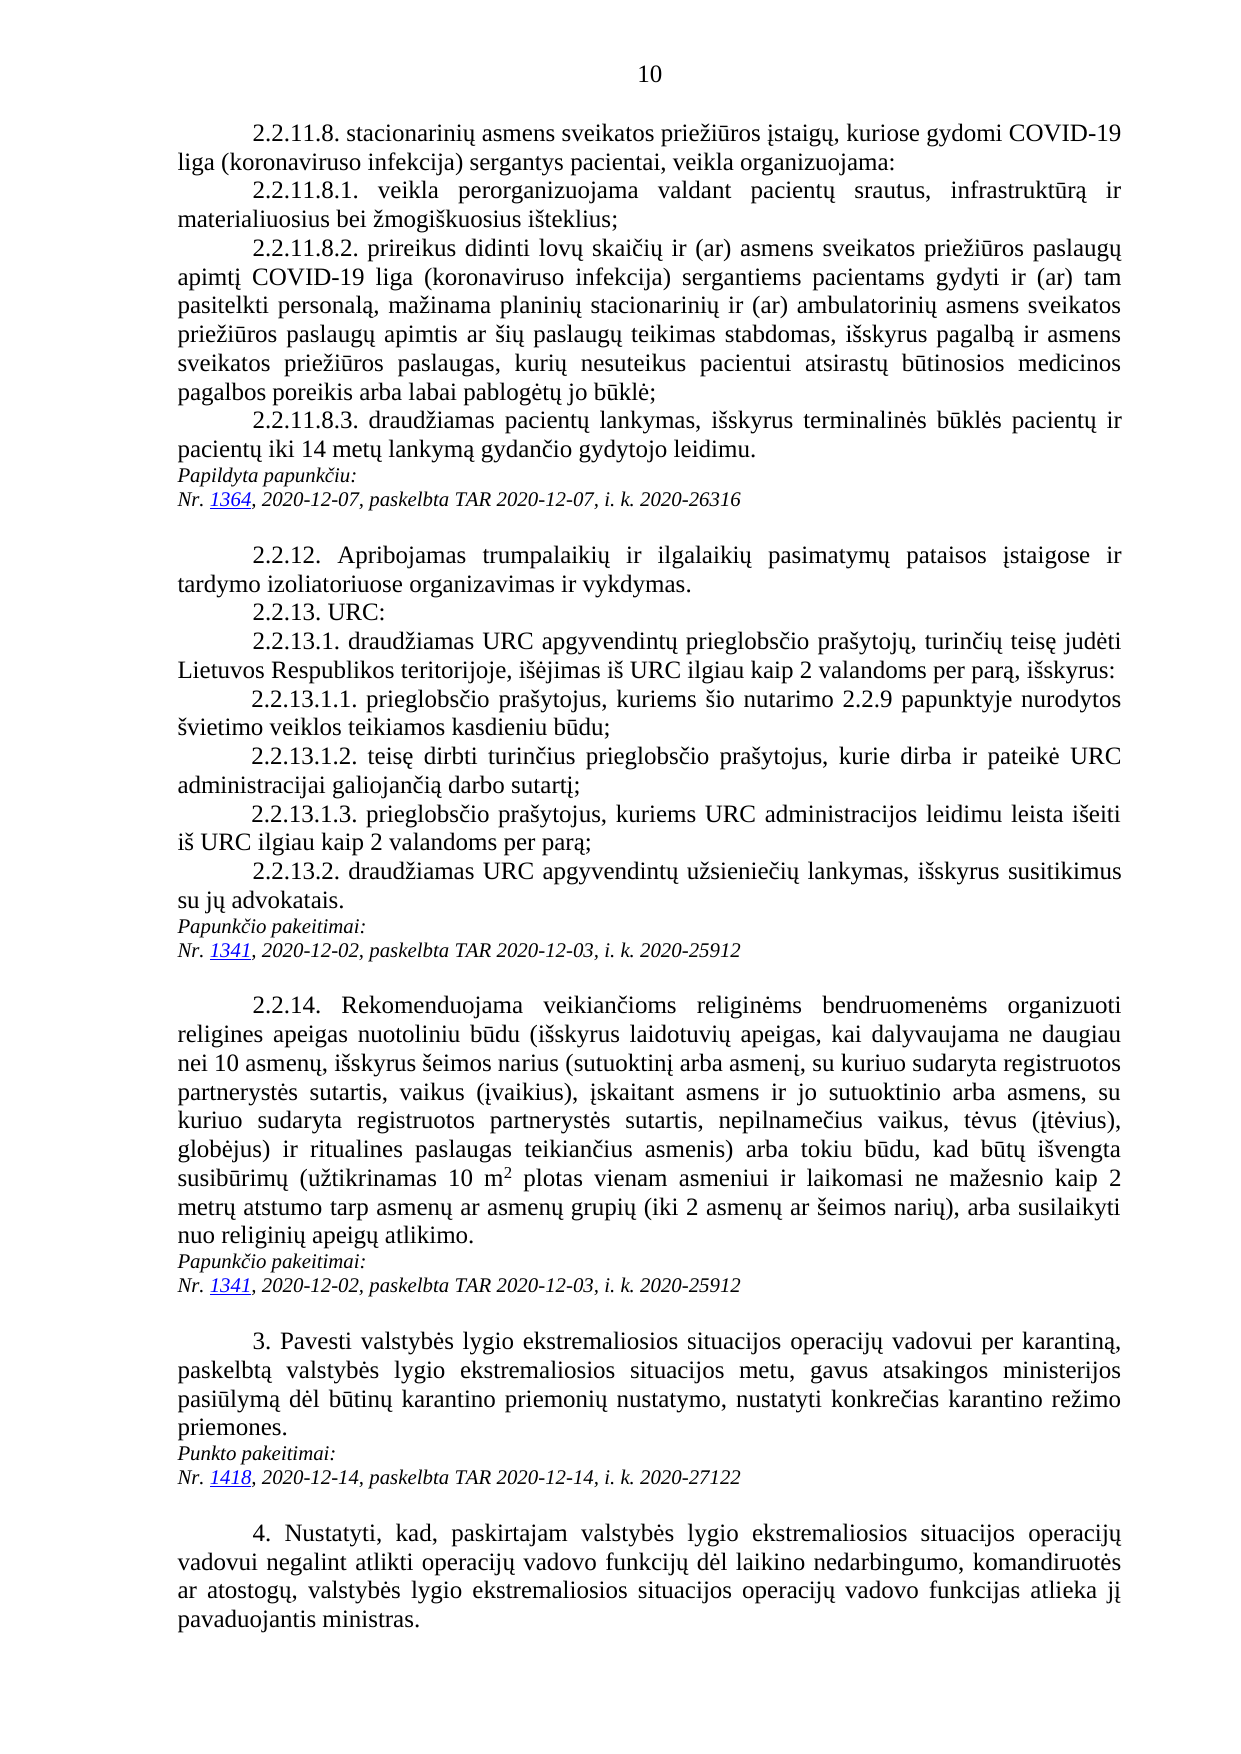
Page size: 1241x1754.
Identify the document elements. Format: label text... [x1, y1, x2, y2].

text 2.2.11.8. stacionarinių asmens sveikatos priežiūros įstaigų, kuriose gydomi COVID-19 liga (koronaviruso infekcija) sergantys pacientai, veikla organizuojama: [177, 118, 1122, 176]
text Papunkčio pakeitimai: [177, 1249, 1122, 1273]
text 2.2.13.2. draudžiamas URC apgyvendintų užsieniečių lankymas, išskyrus susitikimus su jų advokatais. [177, 856, 1122, 914]
text Nr. 1418, 2020-12-14, paskelbta TAR 2020-12-14, i. k. 2020-27122 [177, 1465, 1122, 1489]
text Nr. 1341, 2020-12-02, paskelbta TAR 2020-12-03, i. k. 2020-25912 [177, 1273, 1122, 1297]
text 2.2.11.8.3. draudžiamas pacientų lankymas, išskyrus terminalinės būklės pacientų ir pacientų iki 14 metų lankymą gydančio gydytojo leidimu. [177, 406, 1122, 463]
text Papildyta papunkčiu: [177, 463, 1122, 487]
text 2.2.12. Apribojamas trumpalaikių ir ilgalaikių pasimatymų pataisos įstaigose ir tardymo izoliatoriuose organizavimas ir vykdymas. [177, 540, 1122, 597]
text 4. Nustatyti, kad, paskirtajam valstybės lygio ekstremaliosios situacijos operacijų vadovui negalint atlikti operacijų vadovo funkcijų dėl laikino nedarbingumo, komandiruotės ar atostogų, valstybės lygio ekstremaliosios situacijos operacijų vadovo funkcijas atlieka jį pavaduojantis ministras. [177, 1518, 1122, 1633]
text Papunkčio pakeitimai: [177, 914, 1122, 938]
text 3. Pavesti valstybės lygio ekstremaliosios situacijos operacijų vadovui per karantiną, paskelbtą valstybės lygio ekstremaliosios situacijos metu, gavus atsakingos ministerijos pasiūlymą dėl būtinų karantino priemonių nustatymo, nustatyti konkrečias karantino režimo priemones. [177, 1326, 1122, 1441]
text 2.2.14. Rekomenduojama veikiančioms religinėms bendruomenėms organizuoti religines apeigas nuotoliniu būdu (išskyrus laidotuvių apeigas, kai dalyvaujama ne daugiau nei 10 asmenų, išskyrus šeimos narius (sutuoktinį arba asmenį, su kuriuo sudaryta registruotos partnerystės sutartis, vaikus (įvaikius), įskaitant asmens ir jo sutuoktinio arba asmens, su kuriuo sudaryta registruotos partnerystės sutartis, nepilnamečius vaikus, tėvus (įtėvius), globėjus) ir ritualines paslaugas teikiančius asmenis) arba tokiu būdu, kad būtų išvengta susibūrimų (užtikrinamas 10 m2 plotas vienam asmeniui ir laikomasi ne mažesnio kaip 2 metrų atstumo tarp asmenų ar asmenų grupių (iki 2 asmenų ar šeimos narių), arba susilaikyti nuo religinių apeigų atlikimo. [177, 991, 1122, 1249]
text 2.2.13.1.1. prieglobsčio prašytojus, kuriems šio nutarimo 2.2.9 papunktyje nurodytos švietimo veiklos teikiamos kasdieniu būdu; [177, 684, 1122, 741]
text 2.2.13. URC: [177, 597, 1122, 626]
text 2.2.13.1. draudžiamas URC apgyvendintų prieglobsčio prašytojų, turinčių teisę judėti Lietuvos Respublikos teritorijoje, išėjimas iš URC ilgiau kaip 2 valandoms per parą, išskyrus: [177, 626, 1122, 684]
text 2.2.13.1.3. prieglobsčio prašytojus, kuriems URC administracijos leidimu leista išeiti iš URC ilgiau kaip 2 valandoms per parą; [177, 799, 1122, 856]
text Nr. 1364, 2020-12-07, paskelbta TAR 2020-12-07, i. k. 2020-26316 [177, 487, 1122, 511]
text 2.2.13.1.2. teisę dirbti turinčius prieglobsčio prašytojus, kurie dirba ir pateikė URC administracijai galiojančią darbo sutartį; [177, 741, 1122, 799]
text 2.2.11.8.1. veikla perorganizuojama valdant pacientų srautus, infrastruktūrą ir materialiuosius bei žmogiškuosius išteklius; [177, 176, 1122, 233]
text Punkto pakeitimai: [177, 1441, 1122, 1465]
text 2.2.11.8.2. prireikus didinti lovų skaičių ir (ar) asmens sveikatos priežiūros paslaugų apimtį COVID-19 liga (koronaviruso infekcija) sergantiems pacientams gydyti ir (ar) tam pasitelkti personalą, mažinama planinių stacionarinių ir (ar) ambulatorinių asmens sveikatos priežiūros paslaugų apimtis ar šių paslaugų teikimas stabdomas, išskyrus pagalbą ir asmens sveikatos priežiūros paslaugas, kurių nesuteikus pacientui atsirastų būtinosios medicinos pagalbos poreikis arba labai pablogėtų jo būklė; [177, 233, 1122, 406]
text Nr. 1341, 2020-12-02, paskelbta TAR 2020-12-03, i. k. 2020-25912 [177, 938, 1122, 962]
